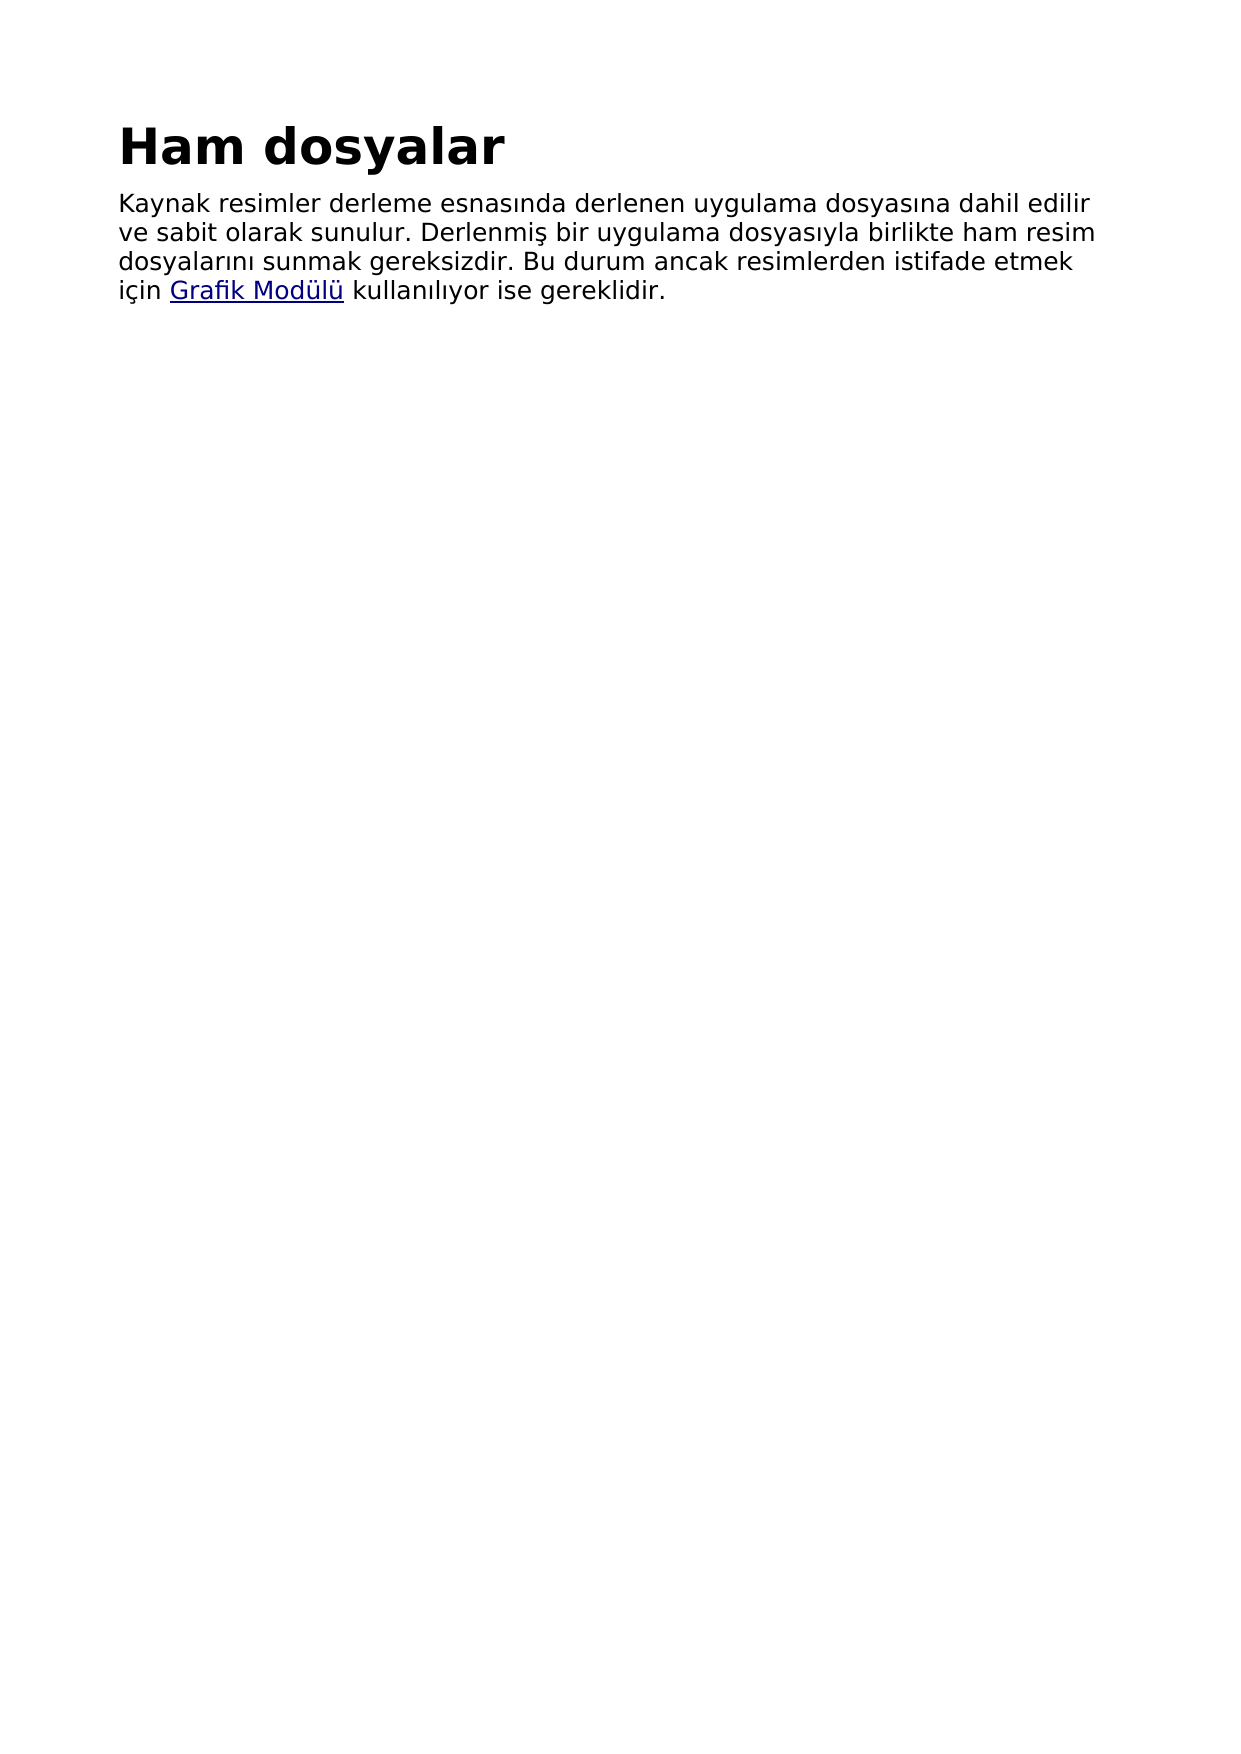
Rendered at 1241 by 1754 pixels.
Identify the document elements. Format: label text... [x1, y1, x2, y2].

text Kaynak resimler derleme esnasında derlenen uygulama dosyasına dahil edilir ve sabit olarak sunulur. Derlenmiş bir uygulama dosyasıyla birlikte ham resim dosyalarını sunmak gereksizdir. Bu durum ancak resimlerden istifade etmek için Grafik Modülü kullanılıyor ise gereklidir. [118, 189, 1122, 306]
subtitle Ham dosyalar [118, 118, 1122, 176]
